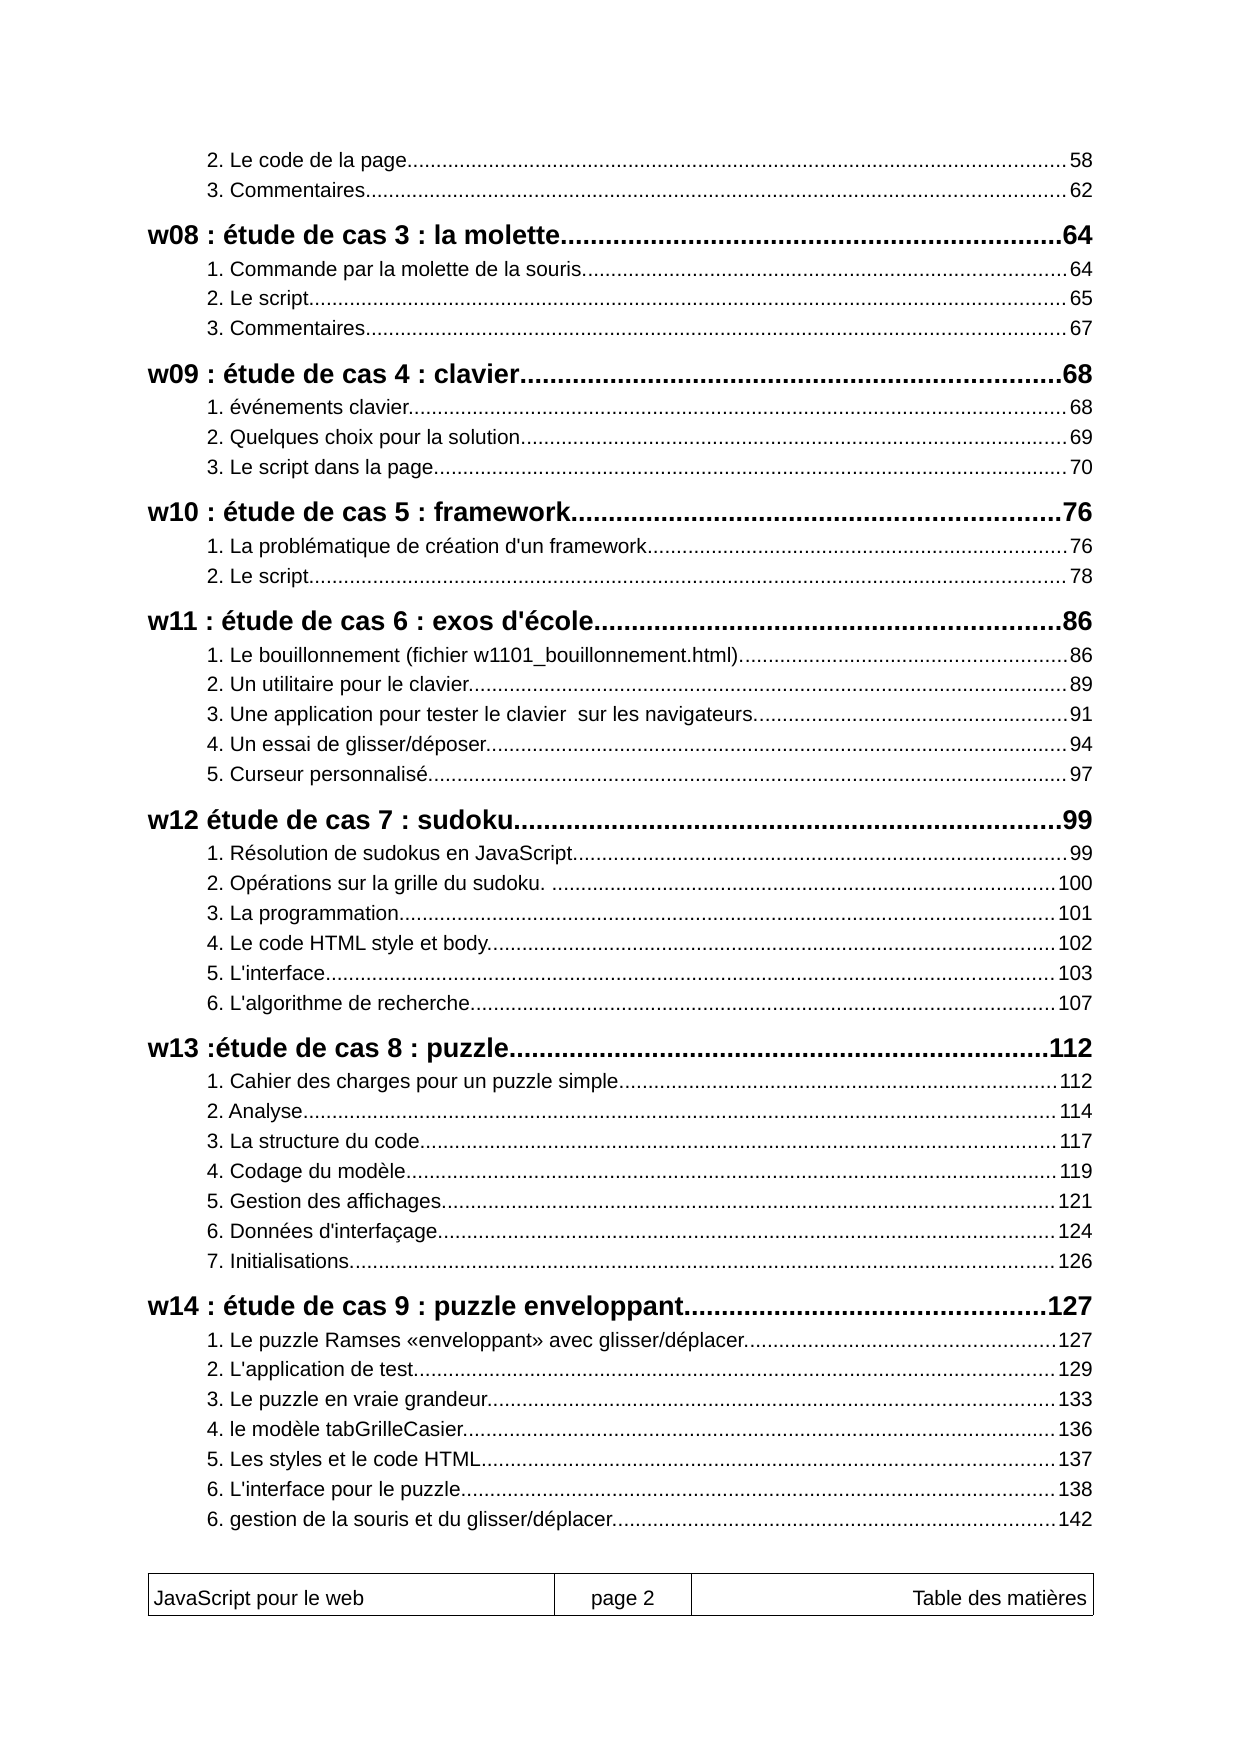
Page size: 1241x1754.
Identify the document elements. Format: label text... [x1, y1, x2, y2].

text 3. Commentaires. 62 [207, 177, 1093, 201]
text 1. Le bouillonnement (fichier w1101_bouillonnement.html). 86 [207, 642, 1093, 666]
text 4. le modèle tabGrilleCasier. 136 [207, 1417, 1093, 1441]
text 2. Un utilitaire pour le clavier. 89 [207, 672, 1093, 696]
text 2. Le script. 78 [207, 563, 1093, 587]
text 3. Commentaires. 67 [207, 316, 1093, 340]
text 3. Le script dans la page. 70 [207, 455, 1093, 479]
text 1. événements clavier. 68 [207, 395, 1093, 419]
text 6. L'interface pour le puzzle. 138 [207, 1477, 1093, 1501]
text 5. L'interface. 103 [207, 960, 1093, 984]
text 7. Initialisations. 126 [207, 1248, 1093, 1272]
text 5. Curseur personnalisé. 97 [207, 762, 1093, 786]
text 3. Une application pour tester le clavier sur les navigateurs. 91 [207, 702, 1093, 726]
text 1. Résolution de sudokus en JavaScript. 99 [207, 841, 1093, 865]
text 3. Le puzzle en vraie grandeur. 133 [207, 1387, 1093, 1411]
text 6. Données d'interfaçage. 124 [207, 1219, 1093, 1243]
text w09 : étude de cas 4 : clavier 68 [148, 358, 1093, 389]
text 1. Commande par la molette de la souris. 64 [207, 256, 1093, 280]
text 6. L'algorithme de recherche. 107 [207, 990, 1093, 1014]
text w14 : étude de cas 9 : puzzle enveloppant 127 [148, 1290, 1093, 1321]
text 2. Quelques choix pour la solution. 69 [207, 425, 1093, 449]
text 1. Cahier des charges pour un puzzle simple. 112 [207, 1069, 1093, 1093]
text 2. Opérations sur la grille du sudoku. 100 [207, 871, 1093, 895]
text 6. gestion de la souris et du glisser/déplacer. 142 [207, 1507, 1093, 1531]
text 5. Les styles et le code HTML 137 [207, 1447, 1093, 1471]
text 3. La structure du code. 117 [207, 1129, 1093, 1153]
text 4. Le code HTML style et body. 102 [207, 931, 1093, 954]
text 4. Un essai de glisser/déposer. 94 [207, 732, 1093, 756]
text w13 :étude de cas 8 : puzzle 112 [148, 1032, 1093, 1063]
text w12 étude de cas 7 : sudoku 99 [148, 804, 1093, 835]
text 2. Le script. 65 [207, 286, 1093, 310]
text 1. Le puzzle Ramses «enveloppant» avec glisser/déplacer. 127 [207, 1327, 1093, 1351]
text 1. La problématique de création d'un framework 76 [207, 534, 1093, 558]
text w08 : étude de cas 3 : la molette 64 [148, 219, 1093, 250]
text 3. La programmation. 101 [207, 901, 1093, 924]
text 5. Gestion des affichages. 121 [207, 1189, 1093, 1213]
text w10 : étude de cas 5 : framework 76 [148, 496, 1093, 528]
text 4. Codage du modèle. 119 [207, 1159, 1093, 1183]
text 2. Analyse. 114 [207, 1099, 1093, 1123]
text 2. Le code de la page. 58 [207, 148, 1093, 172]
text 2. L'application de test. 129 [207, 1357, 1093, 1381]
text w11 : étude de cas 6 : exos d'école 86 [148, 605, 1093, 636]
